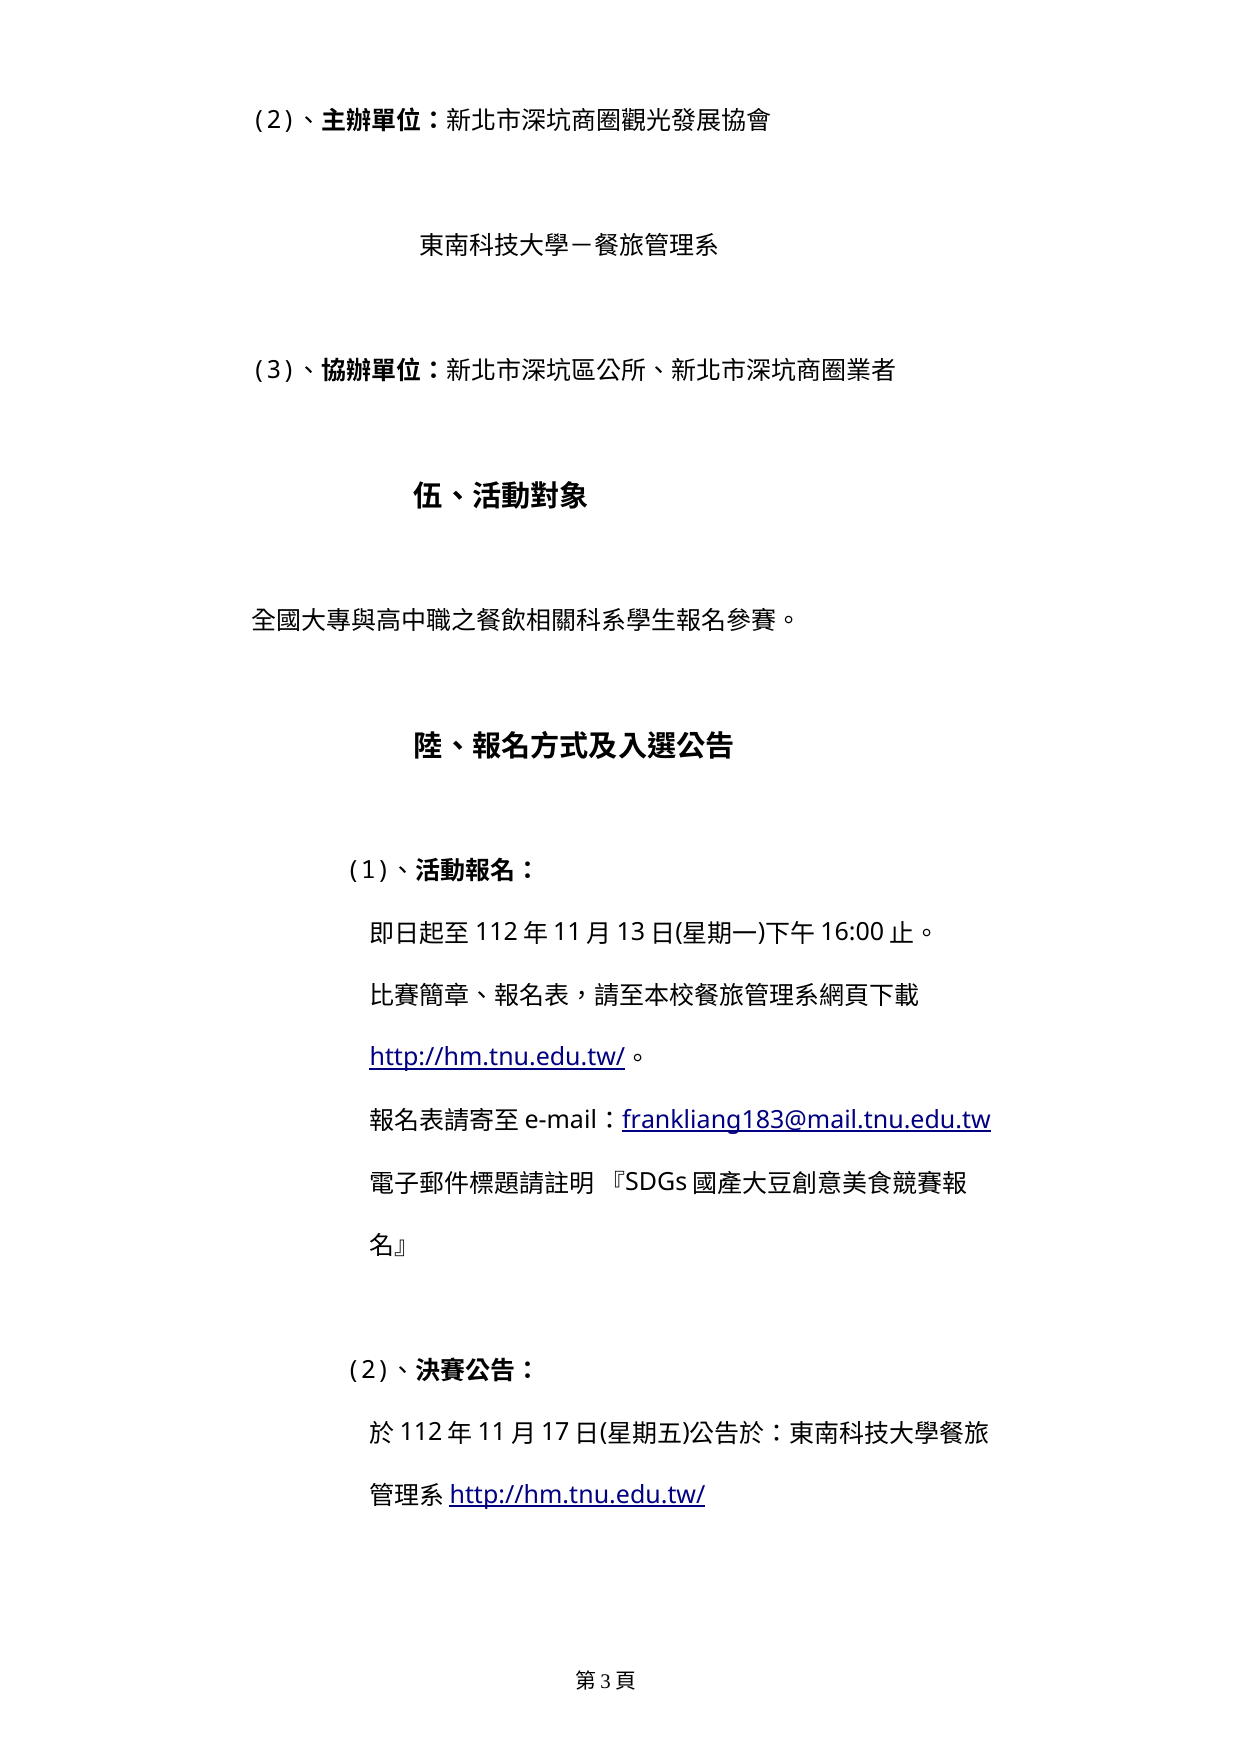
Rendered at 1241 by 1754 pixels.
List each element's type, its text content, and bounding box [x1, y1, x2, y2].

text 東南科技大學－餐旅管理系 [354, 202, 1004, 264]
list 活動報名： [346, 827, 1004, 889]
list 主辦單位：新北市深坑商圈觀光發展協會 [251, 77, 1004, 139]
text 報名表請寄至e-mail：frankliang183@mail.tnu.edu.tw 電子郵件標題請註明 『SDGs國產大豆創意美食競賽報名』 [369, 1077, 1004, 1264]
list 協辦單位：新北市深坑區公所、新北市深坑商圈業者 [251, 327, 1004, 389]
text 即日起至 112年11月13日(星期一)下午16:00止。 [369, 889, 1004, 952]
list 活動對象 [414, 452, 1004, 514]
text 比賽簡章、報名表，請至本校餐旅管理系網頁下載http://hm.tnu.edu.tw/。 [369, 952, 1004, 1077]
text 全國大專與高中職之餐飲相關科系學生報名參賽。 [244, 577, 1004, 639]
text 於112年11月17日(星期五)公告於：東南科技大學餐旅管理系http://hm.tnu.edu.tw/ [369, 1389, 1004, 1514]
list 決賽公告： [346, 1327, 1004, 1389]
list 報名方式及入選公告 [414, 702, 1004, 764]
